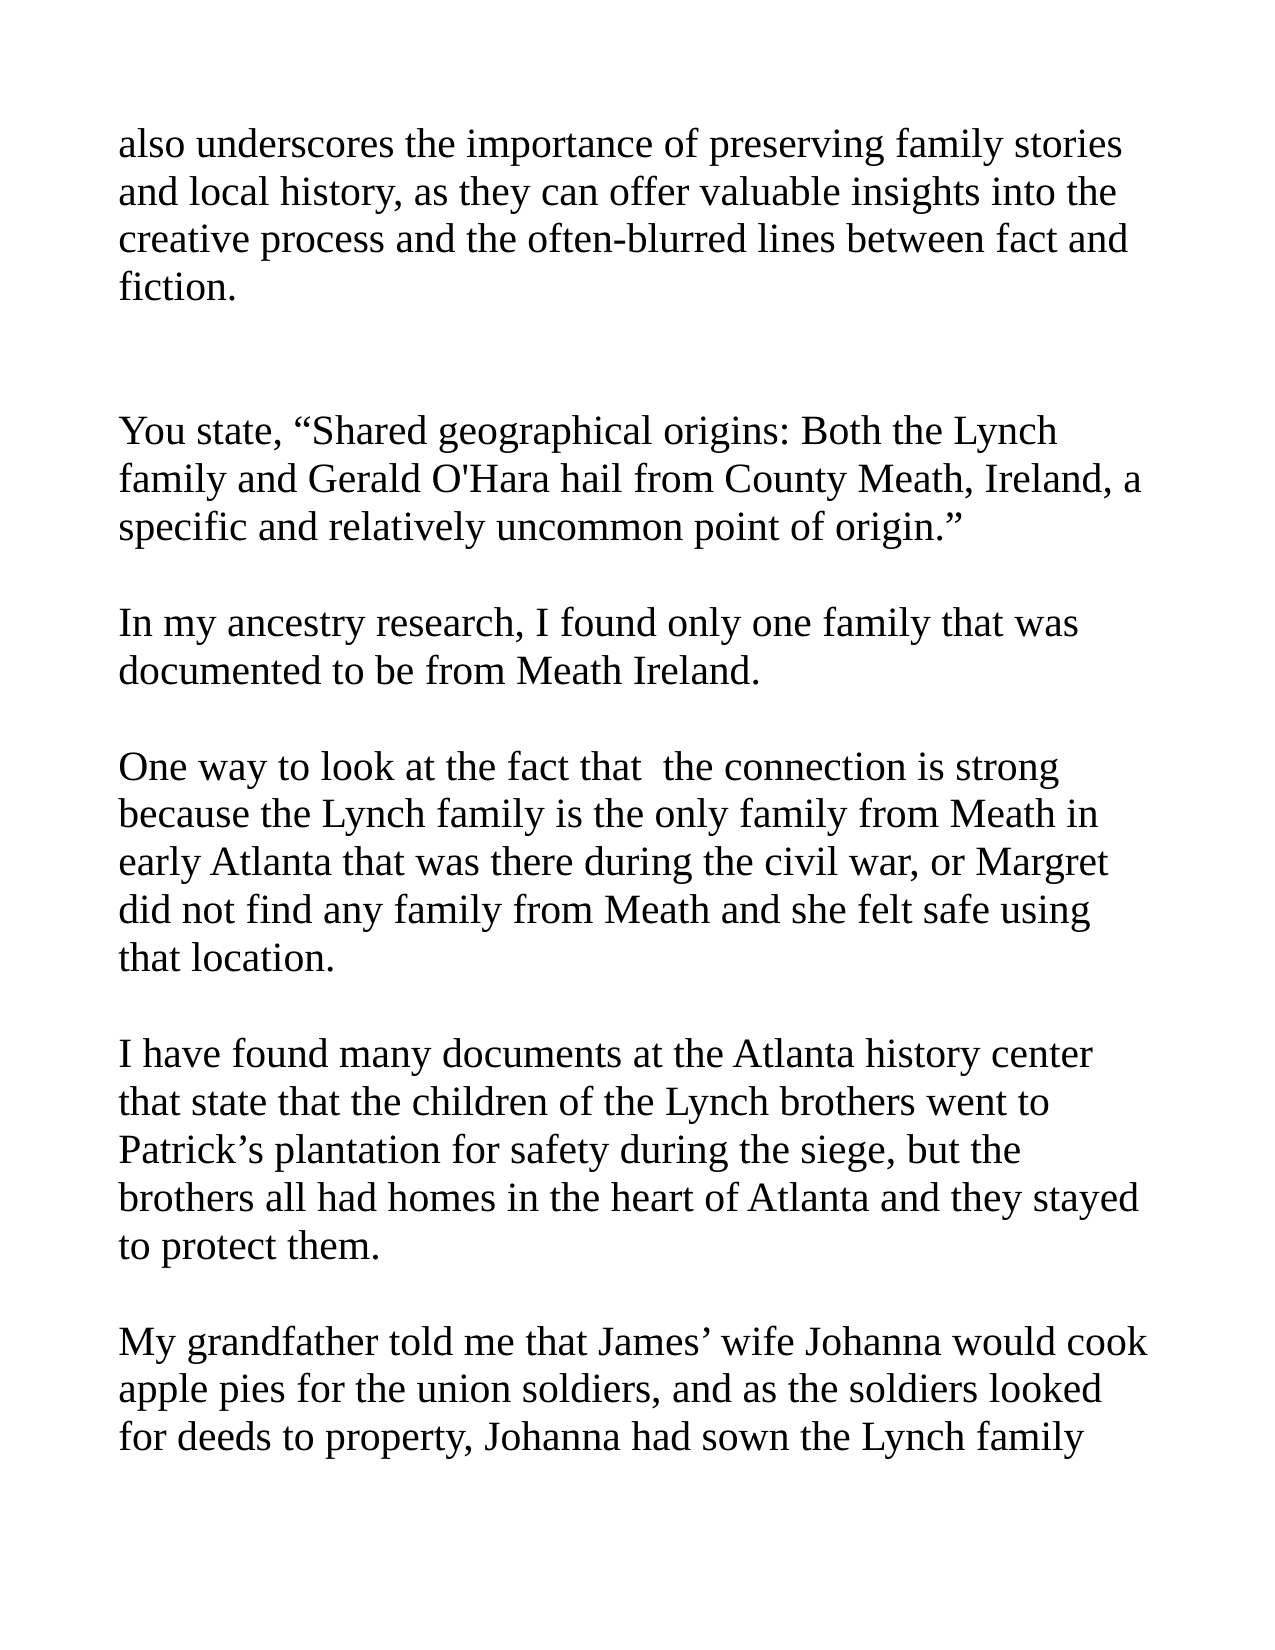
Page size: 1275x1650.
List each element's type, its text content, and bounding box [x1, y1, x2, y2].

text My grandfather told me that James’ wife Johanna would cook apple pies for the union soldiers, and as the soldiers looked for deeds to property, Johanna had sown the Lynch family [118, 1316, 1157, 1460]
text One way to look at the fact that the connection is strong because the Lynch family is the only family from Meath in early Atlanta that was there during the civil war, or Margret did not find any family from Meath and she felt safe using that location. [118, 741, 1157, 981]
text You state, “Shared geographical origins: Both the Lynch family and Gerald O'Hara hail from County Meath, Ireland, a specific and relatively uncommon point of origin.” [118, 406, 1157, 549]
text In my ancestry research, I found only one family that was documented to be from Meath Ireland. [118, 597, 1157, 693]
text I have found many documents at the Atlanta history center that state that the children of the Lynch brothers went to Patrick’s plantation for safety during the siege, but the brothers all had homes in the heart of Atlanta and they stayed to protect them. [118, 1028, 1157, 1268]
text also underscores the importance of preserving family stories and local history, as they can offer valuable insights into the creative process and the often-blurred lines between fact and fiction. [118, 118, 1157, 310]
